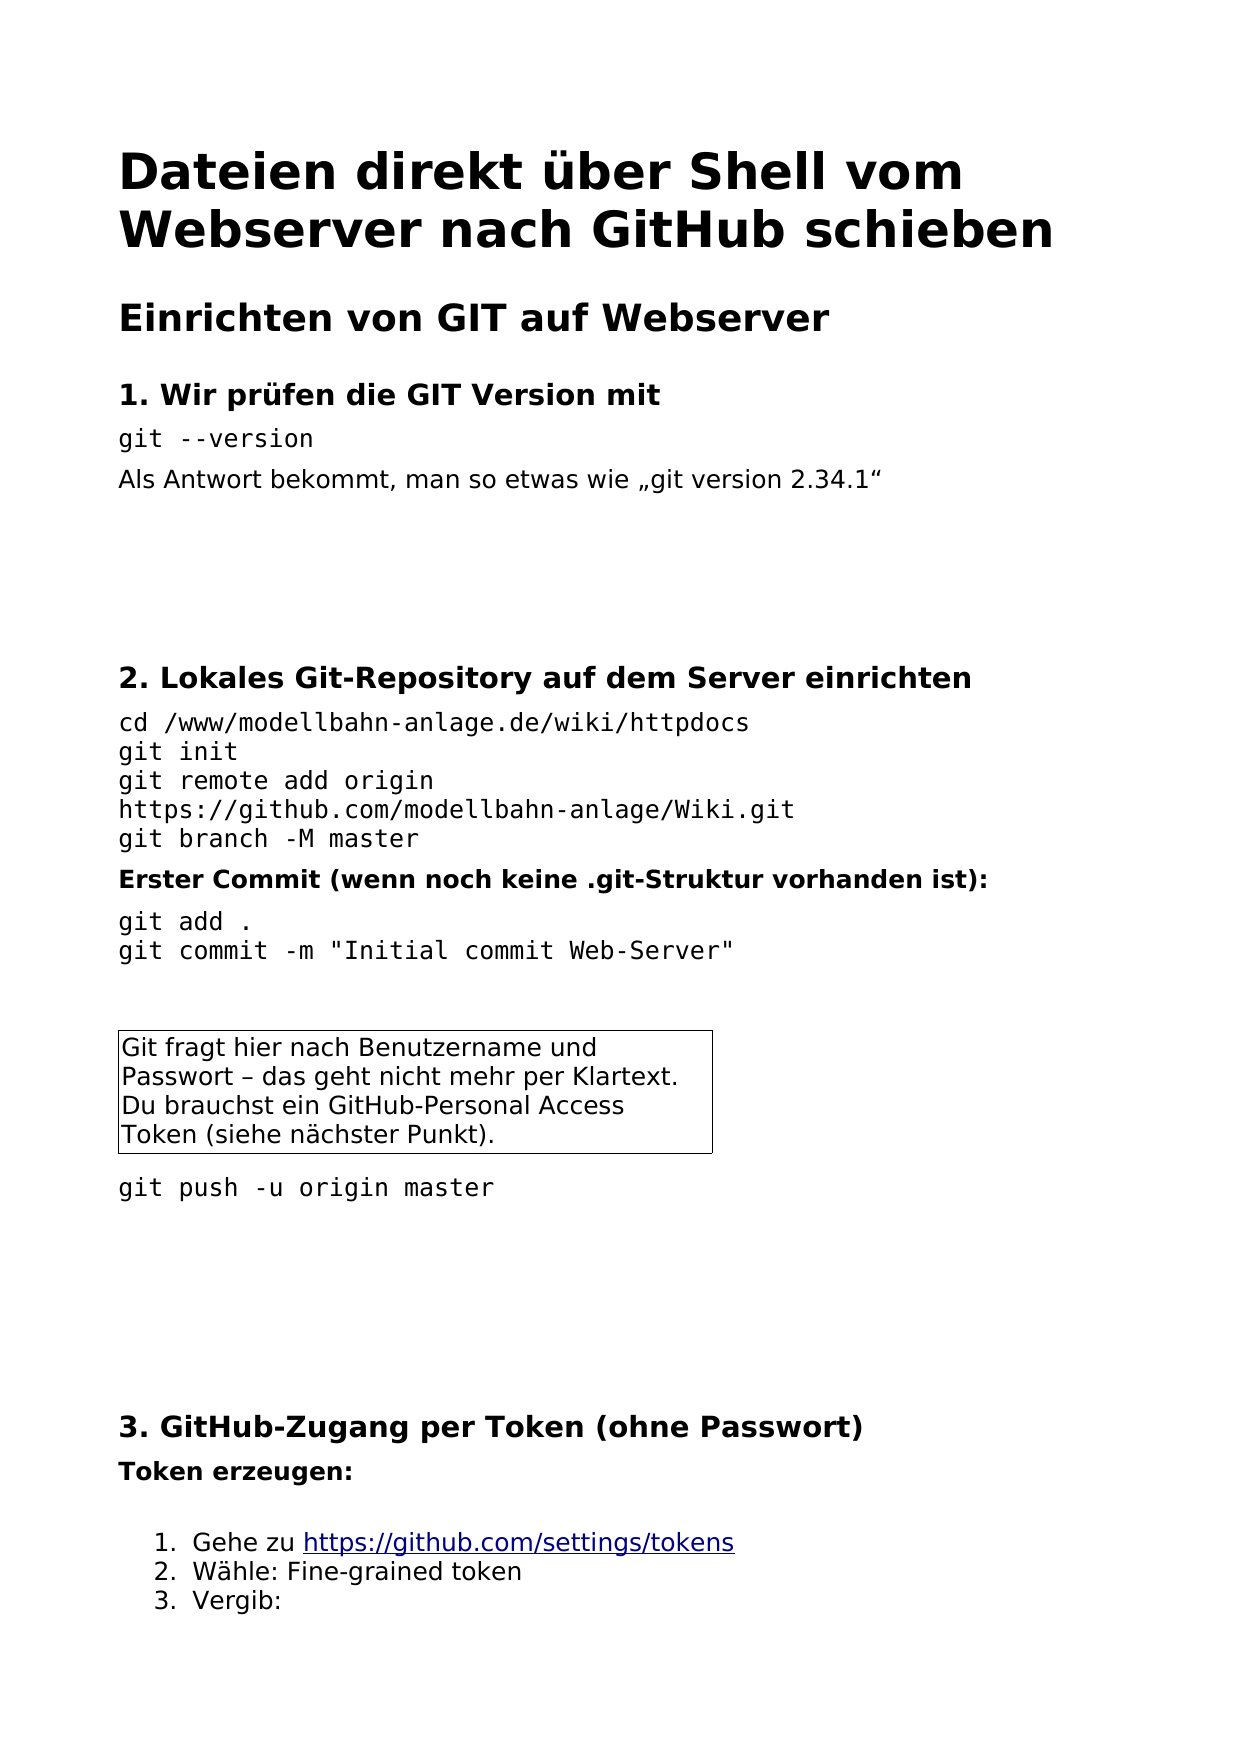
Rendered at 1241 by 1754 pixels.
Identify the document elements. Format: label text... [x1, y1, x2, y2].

table_header Git fragt hier nach Benutzername und Passwort – das geht nicht mehr per Klartext. Du brauchst ein GitHub-Personal Access Token (siehe nächster Punkt). [119, 1031, 712, 1153]
text git add . git commit -m "Initial commit Web-Server" git push -u origin master [118, 907, 1122, 1203]
subtitle Einrichten von GIT auf Webserver [118, 297, 1122, 341]
list Wähle: Fine-grained token [177, 1557, 1122, 1586]
text git --version [118, 425, 1122, 454]
text Als Antwort bekommt, man so etwas wie „git version 2.34.1“ [118, 466, 1122, 495]
text Erster Commit (wenn noch keine .git-Struktur vorhanden ist): [118, 866, 1122, 895]
subtitle 2. Lokales Git-Repository auf dem Server einrichten [118, 661, 1122, 695]
subtitle Dateien direkt über Shell vom Webserver nach GitHub schieben [118, 143, 1122, 259]
subtitle 3. GitHub-Zugang per Token (ohne Passwort) [118, 1410, 1122, 1444]
text cd /www/modellbahn-anlage.de/wiki/httpdocs git init git remote add origin https://github.com/modellbahn-anlage/Wiki.git git branch -M master [118, 708, 1122, 854]
list Gehe zu https://github.com/settings/tokens [177, 1528, 1122, 1557]
text Token erzeugen: [118, 1457, 1122, 1486]
subtitle 1. Wir prüfen die GIT Version mit [118, 378, 1122, 412]
list Vergib: [177, 1586, 1122, 1615]
